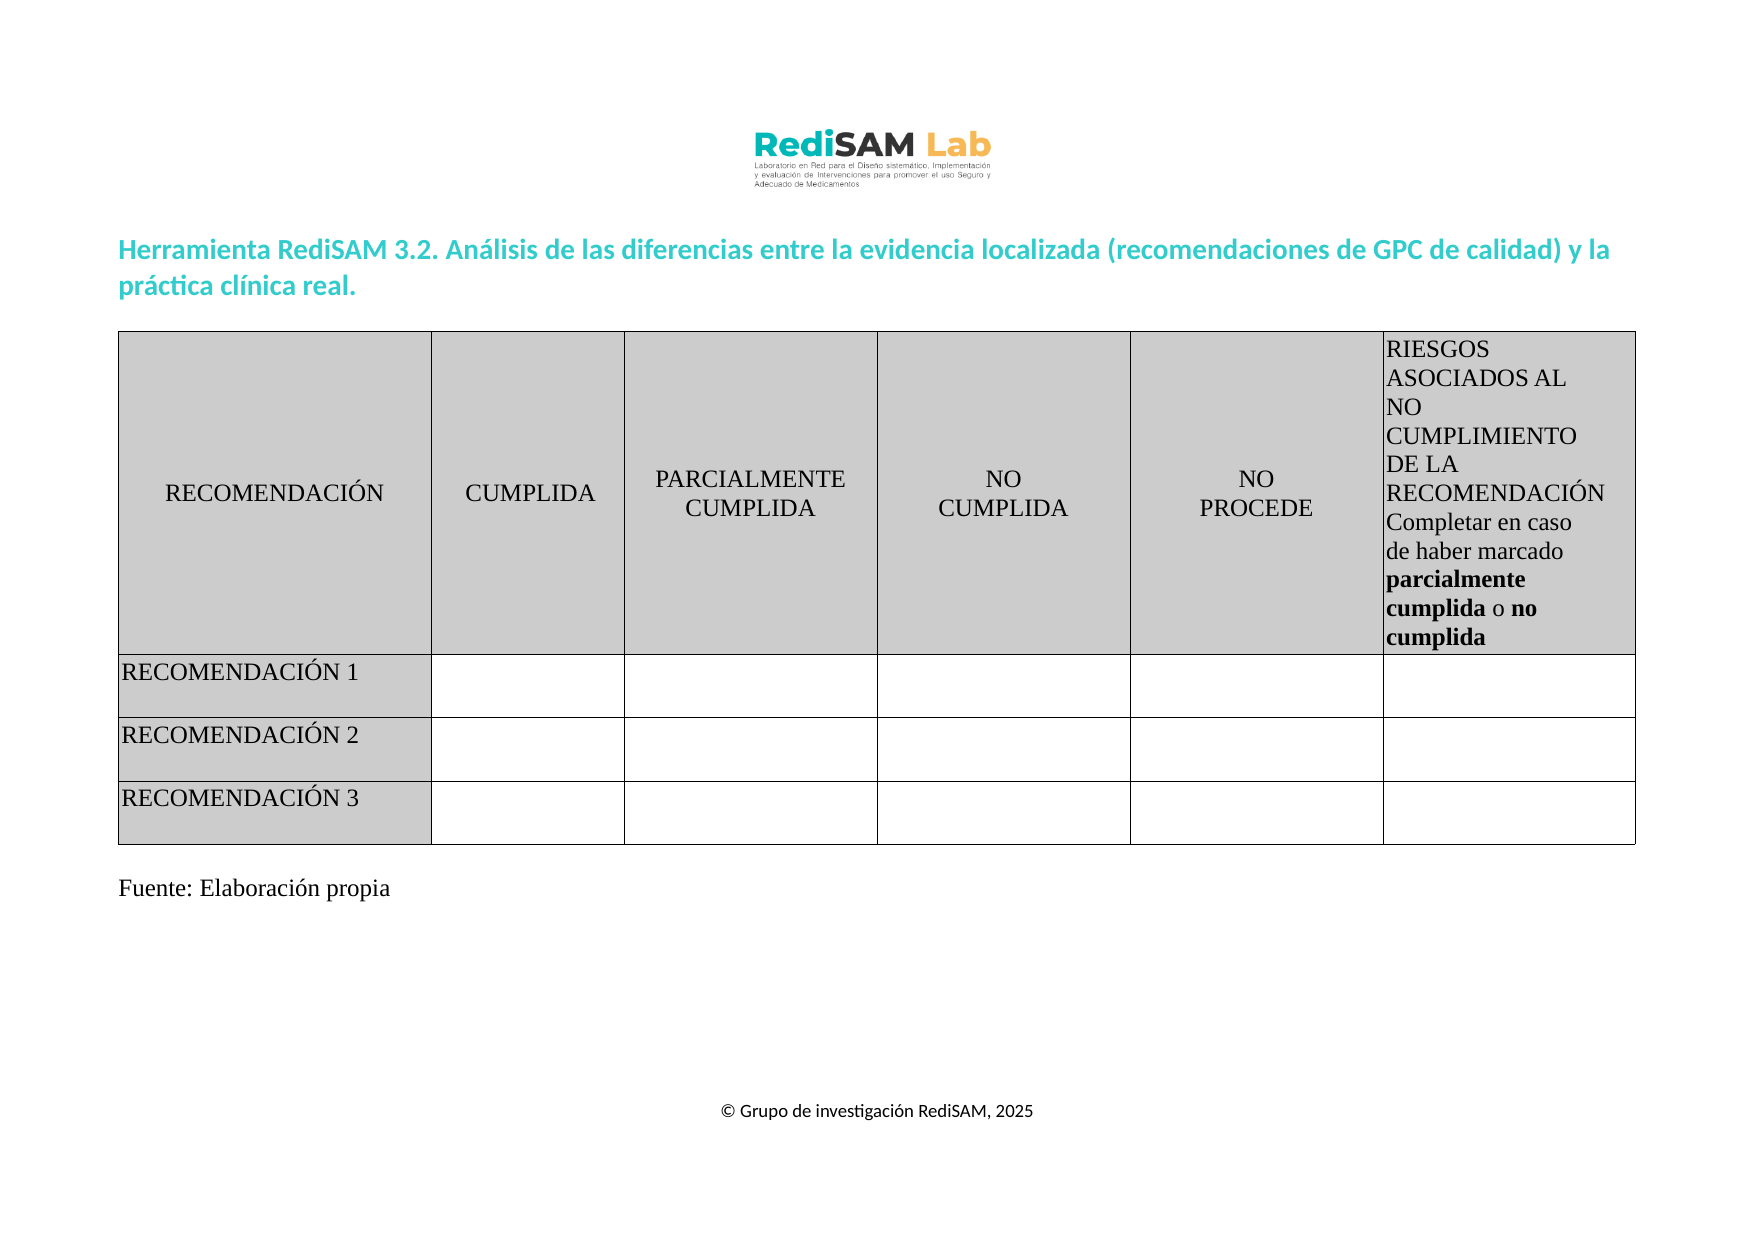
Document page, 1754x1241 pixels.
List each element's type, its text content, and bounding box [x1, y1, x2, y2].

text Herramienta RediSAM 3.2. Análisis de las diferencias entre la evidencia localizada (recomendaciones de GPC de calidad) y la práctica clínica real. [118, 231, 1636, 331]
table_cell [1131, 782, 1383, 844]
table_header PARCIALMENTE CUMPLIDA [625, 332, 877, 654]
table_cell [432, 655, 624, 717]
table_cell [878, 782, 1130, 844]
table_cell [625, 718, 877, 781]
table_header RIESGOS ASOCIADOS AL NO CUMPLIMIENTO DE LA RECOMENDACIÓN Completar en caso de haber marcado parcialmente cumplida o no cumplida [1384, 332, 1635, 654]
table_cell [1384, 718, 1635, 781]
table_cell [878, 655, 1130, 717]
table_cell [432, 718, 624, 781]
table_header RECOMENDACIÓN [119, 332, 431, 654]
table_cell RECOMENDACIÓN 3 [119, 782, 431, 844]
table_cell [625, 655, 877, 717]
table_cell [1384, 655, 1635, 717]
table_cell [1131, 655, 1383, 717]
table_header NO PROCEDE [1131, 332, 1383, 654]
table_cell [878, 718, 1130, 781]
table_header CUMPLIDA [432, 332, 624, 654]
text Fuente: Elaboración propia [118, 873, 1636, 902]
table_cell [1131, 718, 1383, 781]
table_cell [432, 782, 624, 844]
table_cell [625, 782, 877, 844]
picture [742, 118, 1012, 202]
table_cell [1384, 782, 1635, 844]
table_cell RECOMENDACIÓN 1 [119, 655, 431, 717]
table_cell RECOMENDACIÓN 2 [119, 718, 431, 781]
table_header NO CUMPLIDA [878, 332, 1130, 654]
